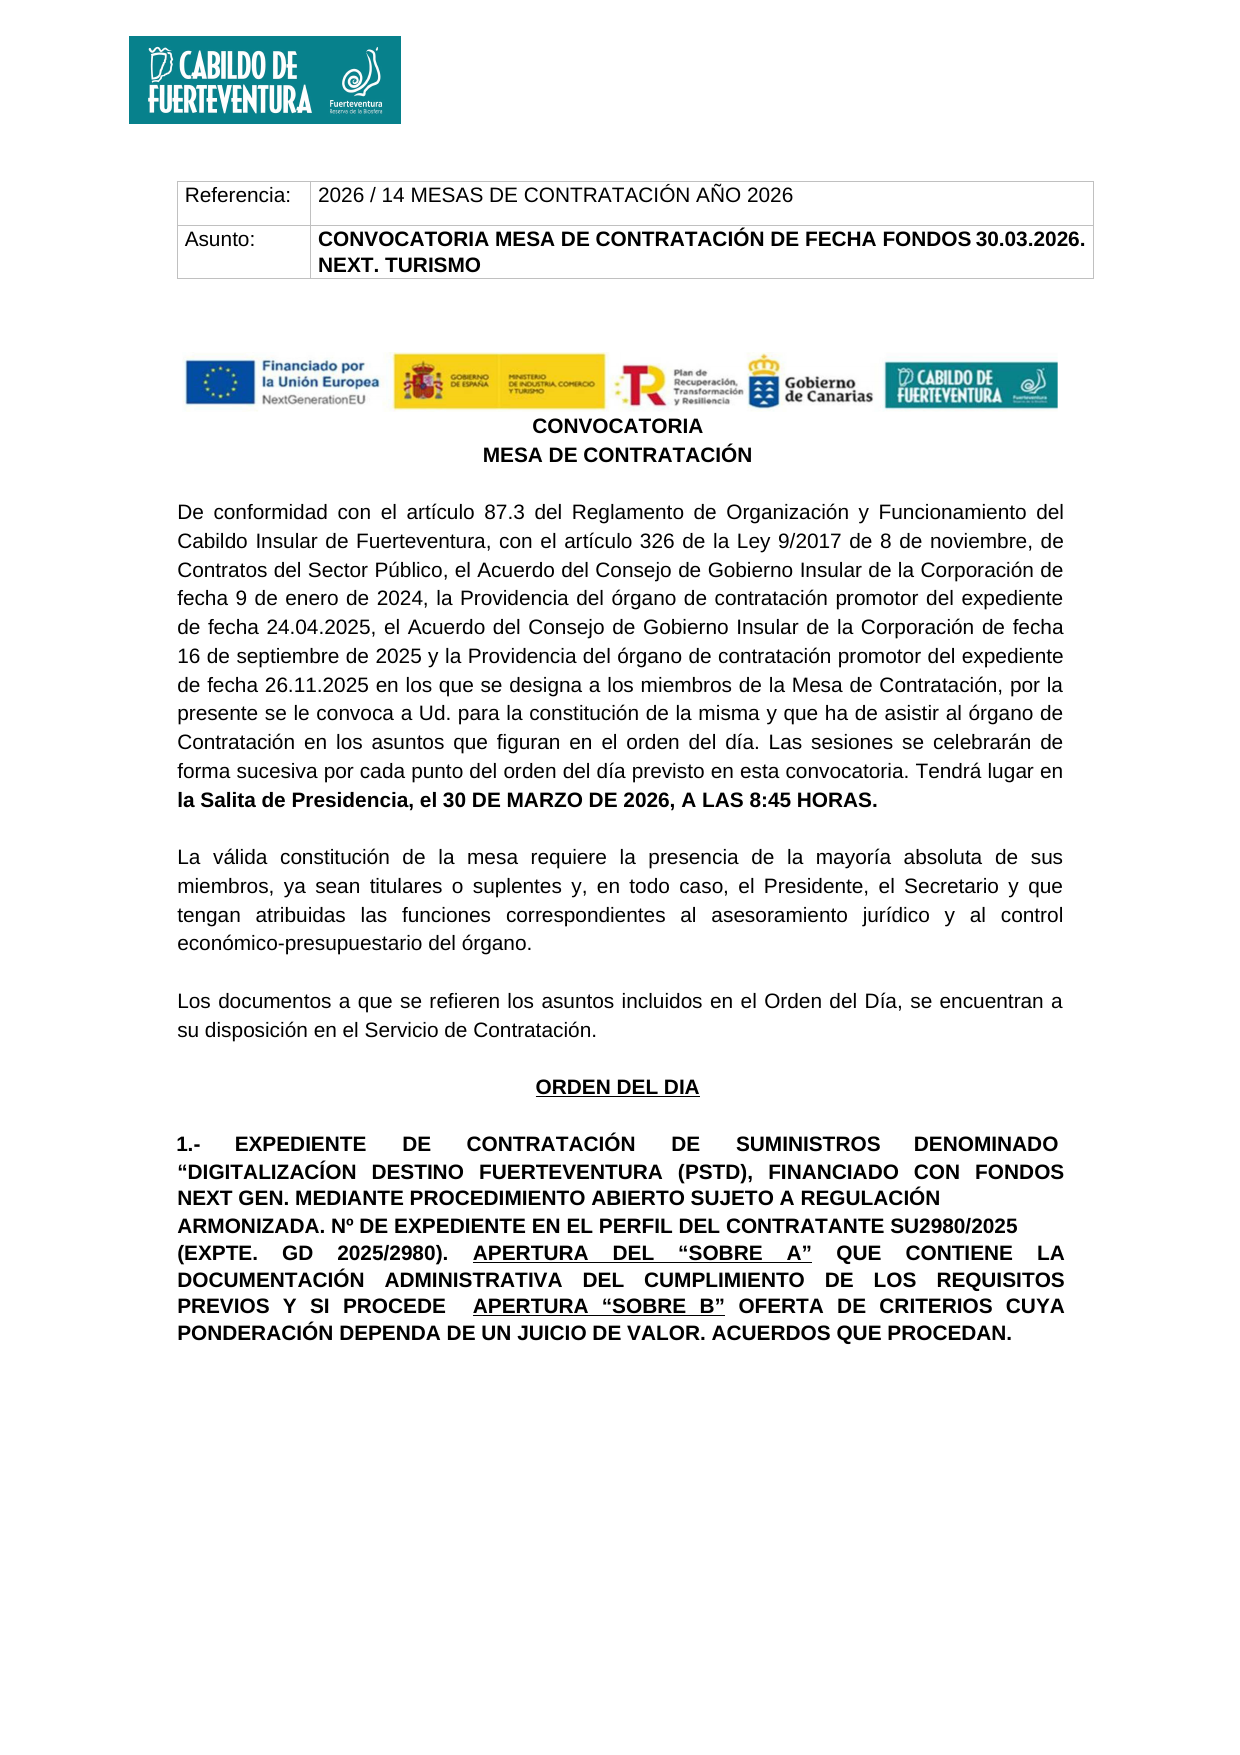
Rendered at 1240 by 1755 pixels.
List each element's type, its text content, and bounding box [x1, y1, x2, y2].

table_header [976, 182, 1093, 225]
text “DIGITALIZACÍON DESTINO FUERTEVENTURA (PSTD), FINANCIADO CON FONDOS NEXT GEN. MEDIANTE PROCEDIMIENTO ABIERTO SUJETO A REGULACIÓN [177, 1159, 1065, 1210]
table_cell Asunto: [178, 226, 310, 278]
text (EXPTE. GD 2025/2980). APERTURA DEL “SOBRE A” QUE CONTIENE LA DOCUMENTACIÓN ADMINISTRATIVA DEL CUMPLIMIENTO DE LOS REQUISITOS PREVIOS Y SI PROCEDE APERTURA “SOBRE B” OFERTA DE CRITERIOS CUYA PONDERACIÓN DEPENDA DE UN JUICIO DE VALOR. ACUERDOS QUE PROCEDAN. [177, 1241, 1065, 1344]
text 1.- EXPEDIENTE DE CONTRATACIÓN DE SUMINISTROS DENOMINADO [176, 1132, 1065, 1156]
table_cell 30.03.2026. [976, 226, 1093, 278]
table_header Referencia: [178, 182, 310, 225]
text ORDEN DEL DIA [177, 1074, 1063, 1098]
text CONVOCATORIA [177, 414, 1063, 438]
text La válida constitución de la mesa requiere la presencia de la mayoría absoluta de sus miembros, ya sean titulares o suplentes y, en todo caso, el Presidente, el Secretario y que tengan atribuidas las funciones correspondientes al asesoramiento jurídico y al control económico-presupuestario del órgano. [177, 845, 1065, 955]
text MESA DE CONTRATACIÓN [177, 442, 1063, 466]
table_header 2026 / 14 MESAS DE CONTRATACIÓN AÑO 2026 [311, 182, 976, 225]
text Los documentos a que se refieren los asuntos incluidos en el Orden del Día, se encuentran a su disposición en el Servicio de Contratación. [177, 989, 1065, 1041]
text ARMONIZADA. Nº DE EXPEDIENTE EN EL PERFIL DEL CONTRATANTE SU2980/2025 [177, 1213, 1065, 1237]
text De conformidad con el artículo 87.3 del Reglamento de Organización y Funcionamiento del Cabildo Insular de Fuerteventura, con el artículo 326 de la Ley 9/2017 de 8 de noviembre, de Contratos del Sector Público, el Acuerdo del Consejo de Gobierno Insular de la Corporación de fecha 9 de enero de 2024, la Providencia del órgano de contratación promotor del expediente de fecha 24.04.2025, el Acuerdo del Consejo de Gobierno Insular de la Corporación de fecha 16 de septiembre de 2025 y la Providencia del órgano de contratación promotor del expediente de fecha 26.11.2025 en los que se designa a los miembros de la Mesa de Contratación, por la presente se le convoca a Ud. para la constitución de la misma y que ha de asistir al órgano de Contratación en los asuntos que figuran en el orden del día. Las sesiones se celebrarán de forma sucesiva por cada punto del orden del día previsto en esta convocatoria. Tendrá lugar en la Salita de Presidencia, el 30 DE MARZO DE 2026, A LAS 8:45 HORAS. [177, 500, 1065, 811]
table_cell CONVOCATORIA MESA DE CONTRATACIÓN DE FECHA FONDOS NEXT. TURISMO [311, 226, 976, 278]
